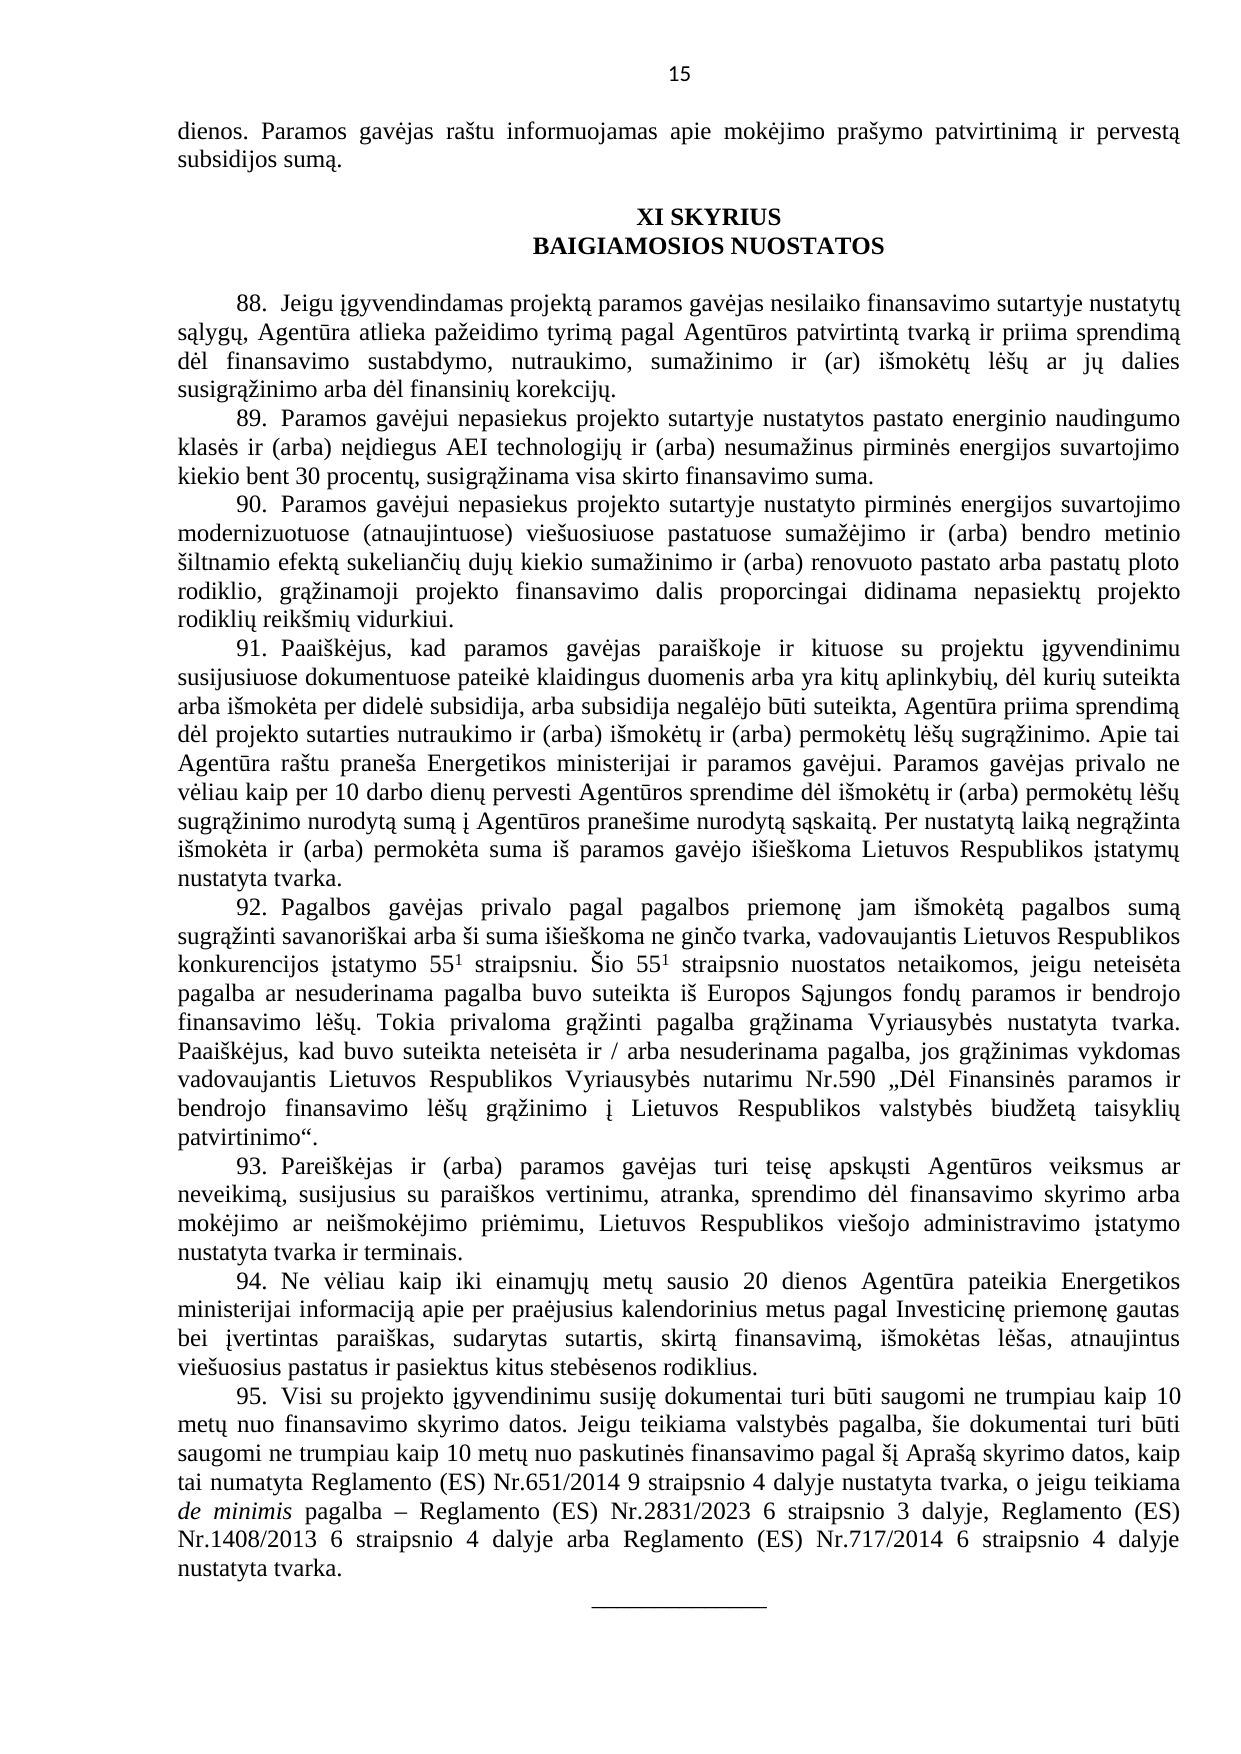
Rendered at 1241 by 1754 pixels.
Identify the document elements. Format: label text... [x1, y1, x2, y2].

text 92. Pagalbos gavėjas privalo pagal pagalbos priemonę jam išmokėtą pagalbos sumą sugrąžinti savanoriškai arba ši suma išieškoma ne ginčo tvarka, vadovaujantis Lietuvos Respublikos konkurencijos įstatymo 551 straipsniu. Šio 551 straipsnio nuostatos netaikomos, jeigu neteisėta pagalba ar nesuderinama pagalba buvo suteikta iš Europos Sąjungos fondų paramos ir bendrojo finansavimo lėšų. Tokia privaloma grąžinti pagalba grąžinama Vyriausybės nustatyta tvarka. Paaiškėjus, kad buvo suteikta neteisėta ir / arba nesuderinama pagalba, jos grąžinimas vykdomas vadovaujantis Lietuvos Respublikos Vyriausybės nutarimu Nr.590 „Dėl Finansinės paramos ir bendrojo finansavimo lėšų grąžinimo į Lietuvos Respublikos valstybės biudžetą taisyklių patvirtinimo“. [177, 892, 1181, 1151]
text ______________ [177, 1582, 1181, 1611]
text dienos. Paramos gavėjas raštu informuojamas apie mokėjimo prašymo patvirtinimą ir pervestą subsidijos sumą. [177, 116, 1181, 173]
text XI SKYRIUS [177, 202, 1181, 231]
text 94. Ne vėliau kaip iki einamųjų metų sausio 20 dienos Agentūra pateikia Energetikos ministerijai informaciją apie per praėjusius kalendorinius metus pagal Investicinę priemonę gautas bei įvertintas paraiškas, sudarytas sutartis, skirtą finansavimą, išmokėtas lėšas, atnaujintus viešuosius pastatus ir pasiektus kitus stebėsenos rodiklius. [177, 1266, 1181, 1381]
text 91. Paaiškėjus, kad paramos gavėjas paraiškoje ir kituose su projektu įgyvendinimu susijusiuose dokumentuose pateikė klaidingus duomenis arba yra kitų aplinkybių, dėl kurių suteikta arba išmokėta per didelė subsidija, arba subsidija negalėjo būti suteikta, Agentūra priima sprendimą dėl projekto sutarties nutraukimo ir (arba) išmokėtų ir (arba) permokėtų lėšų sugrąžinimo. Apie tai Agentūra raštu praneša Energetikos ministerijai ir paramos gavėjui. Paramos gavėjas privalo ne vėliau kaip per 10 darbo dienų pervesti Agentūros sprendime dėl išmokėtų ir (arba) permokėtų lėšų sugrąžinimo nurodytą sumą į Agentūros pranešime nurodytą sąskaitą. Per nustatytą laiką negrąžinta išmokėta ir (arba) permokėta suma iš paramos gavėjo išieškoma Lietuvos Respublikos įstatymų nustatyta tvarka. [177, 633, 1181, 892]
text 93. Pareiškėjas ir (arba) paramos gavėjas turi teisę apskųsti Agentūros veiksmus ar neveikimą, susijusius su paraiškos vertinimu, atranka, sprendimo dėl finansavimo skyrimo arba mokėjimo ar neišmokėjimo priėmimu, Lietuvos Respublikos viešojo administravimo įstatymo nustatyta tvarka ir terminais. [177, 1151, 1181, 1266]
text 88. Jeigu įgyvendindamas projektą paramos gavėjas nesilaiko finansavimo sutartyje nustatytų sąlygų, Agentūra atlieka pažeidimo tyrimą pagal Agentūros patvirtintą tvarką ir priima sprendimą dėl finansavimo sustabdymo, nutraukimo, sumažinimo ir (ar) išmokėtų lėšų ar jų dalies susigrąžinimo arba dėl finansinių korekcijų. [177, 288, 1181, 403]
text 90. Paramos gavėjui nepasiekus projekto sutartyje nustatyto pirminės energijos suvartojimo modernizuotuose (atnaujintuose) viešuosiuose pastatuose sumažėjimo ir (arba) bendro metinio šiltnamio efektą sukeliančių dujų kiekio sumažinimo ir (arba) renovuoto pastato arba pastatų ploto rodiklio, grąžinamoji projekto finansavimo dalis proporcingai didinama nepasiektų projekto rodiklių reikšmių vidurkiui. [177, 489, 1181, 633]
text 95. Visi su projekto įgyvendinimu susiję dokumentai turi būti saugomi ne trumpiau kaip 10 metų nuo finansavimo skyrimo datos. Jeigu teikiama valstybės pagalba, šie dokumentai turi būti saugomi ne trumpiau kaip 10 metų nuo paskutinės finansavimo pagal šį Aprašą skyrimo datos, kaip tai numatyta Reglamento (ES) Nr.651/2014 9 straipsnio 4 dalyje nustatyta tvarka, o jeigu teikiama de minimis pagalba – Reglamento (ES) Nr.2831/2023 6 straipsnio 3 dalyje, Reglamento (ES) Nr.1408/2013 6 straipsnio 4 dalyje arba Reglamento (ES) Nr.717/2014 6 straipsnio 4 dalyje nustatyta tvarka. [177, 1381, 1181, 1582]
text BAIGIAMOSIOS NUOSTATOS [177, 231, 1181, 259]
text 89. Paramos gavėjui nepasiekus projekto sutartyje nustatytos pastato energinio naudingumo klasės ir (arba) neįdiegus AEI technologijų ir (arba) nesumažinus pirminės energijos suvartojimo kiekio bent 30 procentų, susigrąžinama visa skirto finansavimo suma. [177, 403, 1181, 489]
